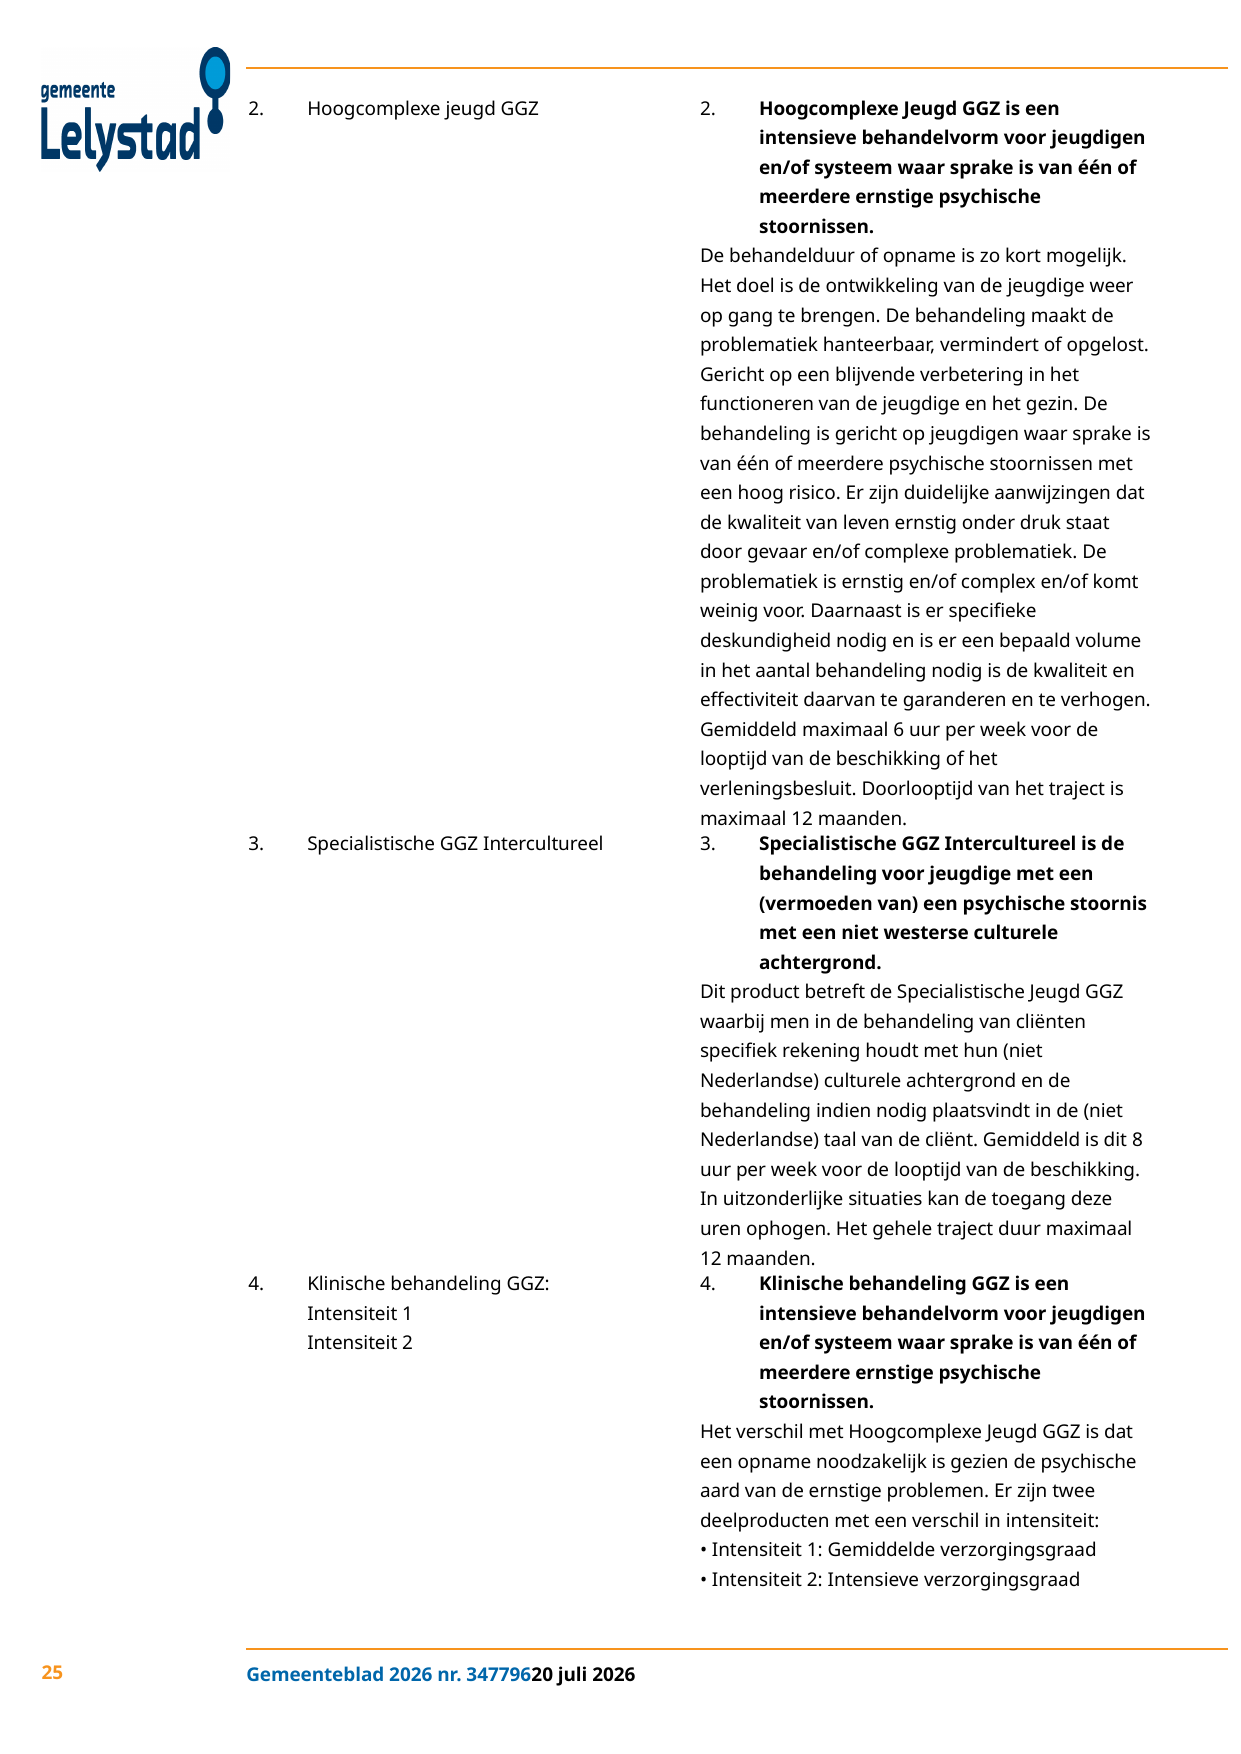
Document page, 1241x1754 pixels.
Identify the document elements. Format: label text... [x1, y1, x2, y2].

table_cell Klinische behandeling GGZ is een intensieve behandelvorm voor jeugdigen en/of systeem waar sprake is van één of meerdere ernstige psychische stoornissen. Het verschil met Hoogcomplexe Jeugd GGZ is dat een opname noodzakelijk is gezien de psychische aard van de ernstige problemen. Er zijn twee deelproducten met een verschil in intensiteit: • Intensiteit 1: Gemiddelde verzorgingsgraad • Intensiteit 2: Intensieve verzorgingsgraad [700, 1270, 1152, 1592]
table_cell Hoogcomplexe Jeugd GGZ is een intensieve behandelvorm voor jeugdigen en/of systeem waar sprake is van één of meerdere ernstige psychische stoornissen. De behandelduur of opname is zo kort mogelijk. Het doel is de ontwikkeling van de jeugdige weer op gang te brengen. De behandeling maakt de problematiek hanteerbaar, vermindert of opgelost. Gericht op een blijvende verbetering in het functioneren van de jeugdige en het gezin. De behandeling is gericht op jeugdigen waar sprake is van één of meerdere psychische stoornissen met een hoog risico. Er zijn duidelijke aanwijzingen dat de kwaliteit van leven ernstig onder druk staat door gevaar en/of complexe problematiek. De problematiek is ernstig en/of complex en/of komt weinig voor. Daarnaast is er specifieke deskundigheid nodig en is er een bepaald volume in het aantal behandeling nodig is de kwaliteit en effectiviteit daarvan te garanderen en te verhogen. Gemiddeld maximaal 6 uur per week voor de looptijd van de beschikking of het verleningsbesluit. Doorlooptijd van het traject is maximaal 12 maanden. [700, 95, 1152, 831]
table_cell Specialistische GGZ Intercultureel is de behandeling voor jeugdige met een (vermoeden van) een psychische stoornis met een niet westerse culturele achtergrond. Dit product betreft de Specialistische Jeugd GGZ waarbij men in de behandeling van cliënten specifiek rekening houdt met hun (niet Nederlandse) culturele achtergrond en de behandeling indien nodig plaatsvindt in de (niet Nederlandse) taal van de cliënt. Gemiddeld is dit 8 uur per week voor de looptijd van de beschikking. In uitzonderlijke situaties kan de toegang deze uren ophogen. Het gehele traject duur maximaal 12 maanden. [700, 831, 1152, 1270]
picture [41, 47, 231, 172]
table_cell Specialistische GGZ Intercultureel [248, 831, 700, 1270]
table_cell Hoogcomplexe jeugd GGZ [248, 95, 700, 831]
table_cell Klinische behandeling GGZ: Intensiteit 1 Intensiteit 2 [248, 1270, 700, 1592]
